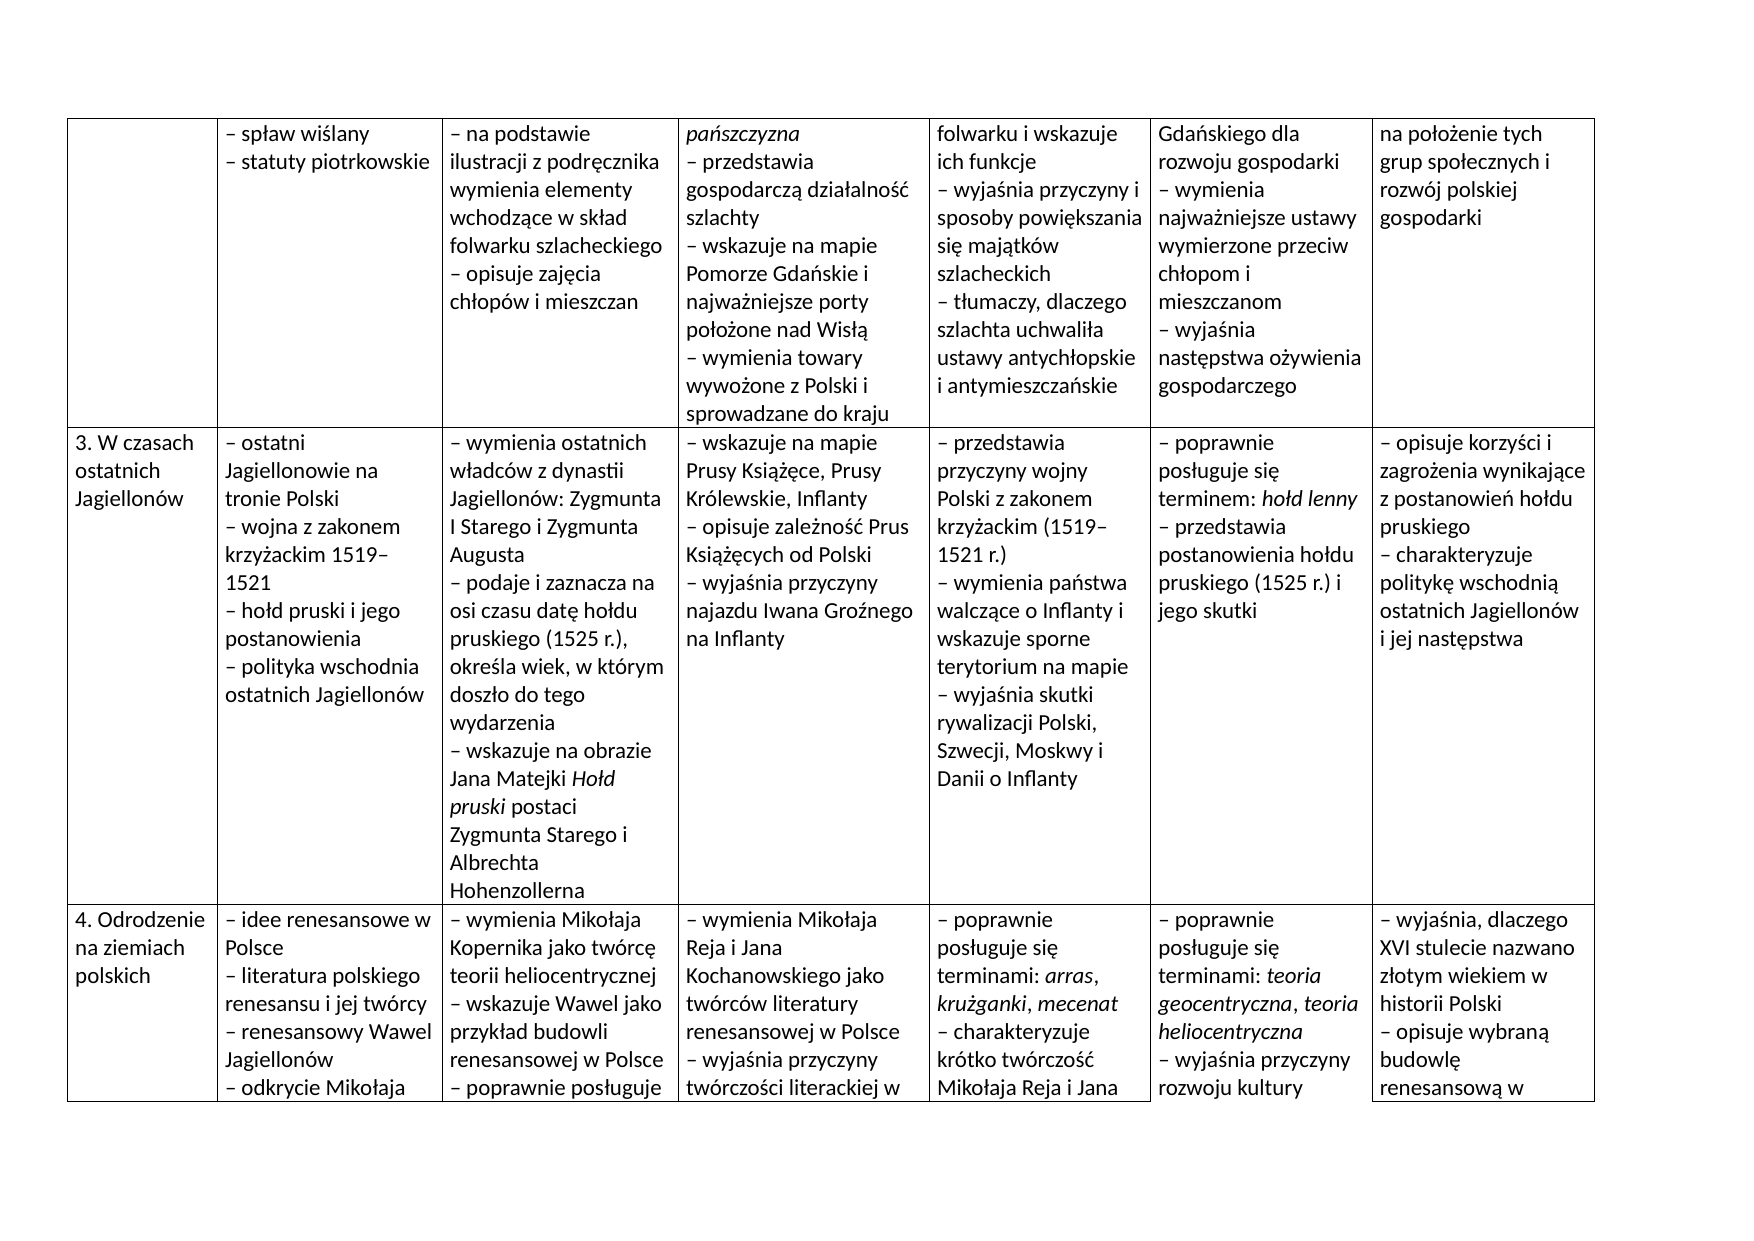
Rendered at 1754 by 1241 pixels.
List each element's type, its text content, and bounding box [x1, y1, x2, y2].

table_cell Gdańskiego dla rozwoju gospodarki – wymienia najważniejsze ustawy wymierzone przeciw chłopom i mieszczanom – wyjaśnia następstwa ożywienia gospodarczego [1151, 119, 1372, 427]
table_cell – spław wiślany – statuty piotrkowskie [218, 119, 442, 427]
table_cell – ostatni Jagiellonowie na tronie Polski – wojna z zakonem krzyżackim 1519–1521 – hołd pruski i jego postanowienia – polityka wschodnia ostatnich Jagiellonów [218, 428, 442, 904]
table_cell na położenie tych grup społecznych i rozwój polskiej gospodarki [1373, 119, 1594, 427]
table_cell pańszczyzna – przedstawia gospodarczą działalność szlachty – wskazuje na mapie Pomorze Gdańskie i najważniejsze porty położone nad Wisłą – wymienia towary wywożone z Polski i sprowadzane do kraju [679, 119, 929, 427]
table_cell – wymienia Mikołaja Kopernika jako twórcę teorii heliocentrycznej – wskazuje Wawel jako przykład budowli renesansowej w Polsce – poprawnie posługuje [443, 905, 678, 1101]
table_cell – opisuje korzyści i zagrożenia wynikające z postanowień hołdu pruskiego – charakteryzuje politykę wschodnią ostatnich Jagiellonów i jej następstwa [1373, 428, 1594, 904]
table_cell – na podstawie ilustracji z podręcznika wymienia elementy wchodzące w skład folwarku szlacheckiego – opisuje zajęcia chłopów i mieszczan [443, 119, 678, 427]
table_cell – wskazuje na mapie Prusy Książęce, Prusy Królewskie, Inflanty – opisuje zależność Prus Książęcych od Polski – wyjaśnia przyczyny najazdu Iwana Groźnego na Inflanty [679, 428, 929, 904]
table_cell – przedstawia przyczyny wojny Polski z zakonem krzyżackim (1519–1521 r.) – wymienia państwa walczące o Inflanty i wskazuje sporne terytorium na mapie – wyjaśnia skutki rywalizacji Polski, Szwecji, Moskwy i Danii o Inflanty [930, 428, 1150, 904]
table_cell – idee renesansowe w Polsce – literatura polskiego renesansu i jej twórcy – renesansowy Wawel Jagiellonów – odkrycie Mikołaja [218, 905, 442, 1101]
table_cell folwarku i wskazuje ich funkcje – wyjaśnia przyczyny i sposoby powiększania się majątków szlacheckich – tłumaczy, dlaczego szlachta uchwaliła ustawy antychłopskie i antymieszczańskie [930, 119, 1150, 427]
table_cell – wyjaśnia, dlaczego XVI stulecie nazwano złotym wiekiem w historii Polski – opisuje wybraną budowlę renesansową w [1373, 905, 1594, 1101]
table_cell 3. W czasach ostatnich Jagiellonów [68, 428, 217, 904]
table_cell [68, 119, 217, 427]
table_cell 4. Odrodzenie na ziemiach polskich [68, 905, 217, 1101]
table_cell – poprawnie posługuje się terminami: arras, krużganki, mecenat – charakteryzuje krótko twórczość Mikołaja Reja i Jana [930, 905, 1150, 1101]
table_cell – wymienia Mikołaja Reja i Jana Kochanowskiego jako twórców literatury renesansowej w Polsce – wyjaśnia przyczyny twórczości literackiej w [679, 905, 929, 1101]
table_cell – poprawnie posługuje się terminami: teoria geocentryczna, teoria heliocentryczna – wyjaśnia przyczyny rozwoju kultury [1151, 905, 1372, 1101]
table_cell – wymienia ostatnich władców z dynastii Jagiellonów: Zygmunta I Starego i Zygmunta Augusta – podaje i zaznacza na osi czasu datę hołdu pruskiego (1525 r.), określa wiek, w którym doszło do tego wydarzenia – wskazuje na obrazie Jana Matejki Hołd pruski postaci Zygmunta Starego i Albrechta Hohenzollerna [443, 428, 678, 904]
table_cell – poprawnie posługuje się terminem: hołd lenny – przedstawia postanowienia hołdu pruskiego (1525 r.) i jego skutki [1151, 428, 1372, 904]
